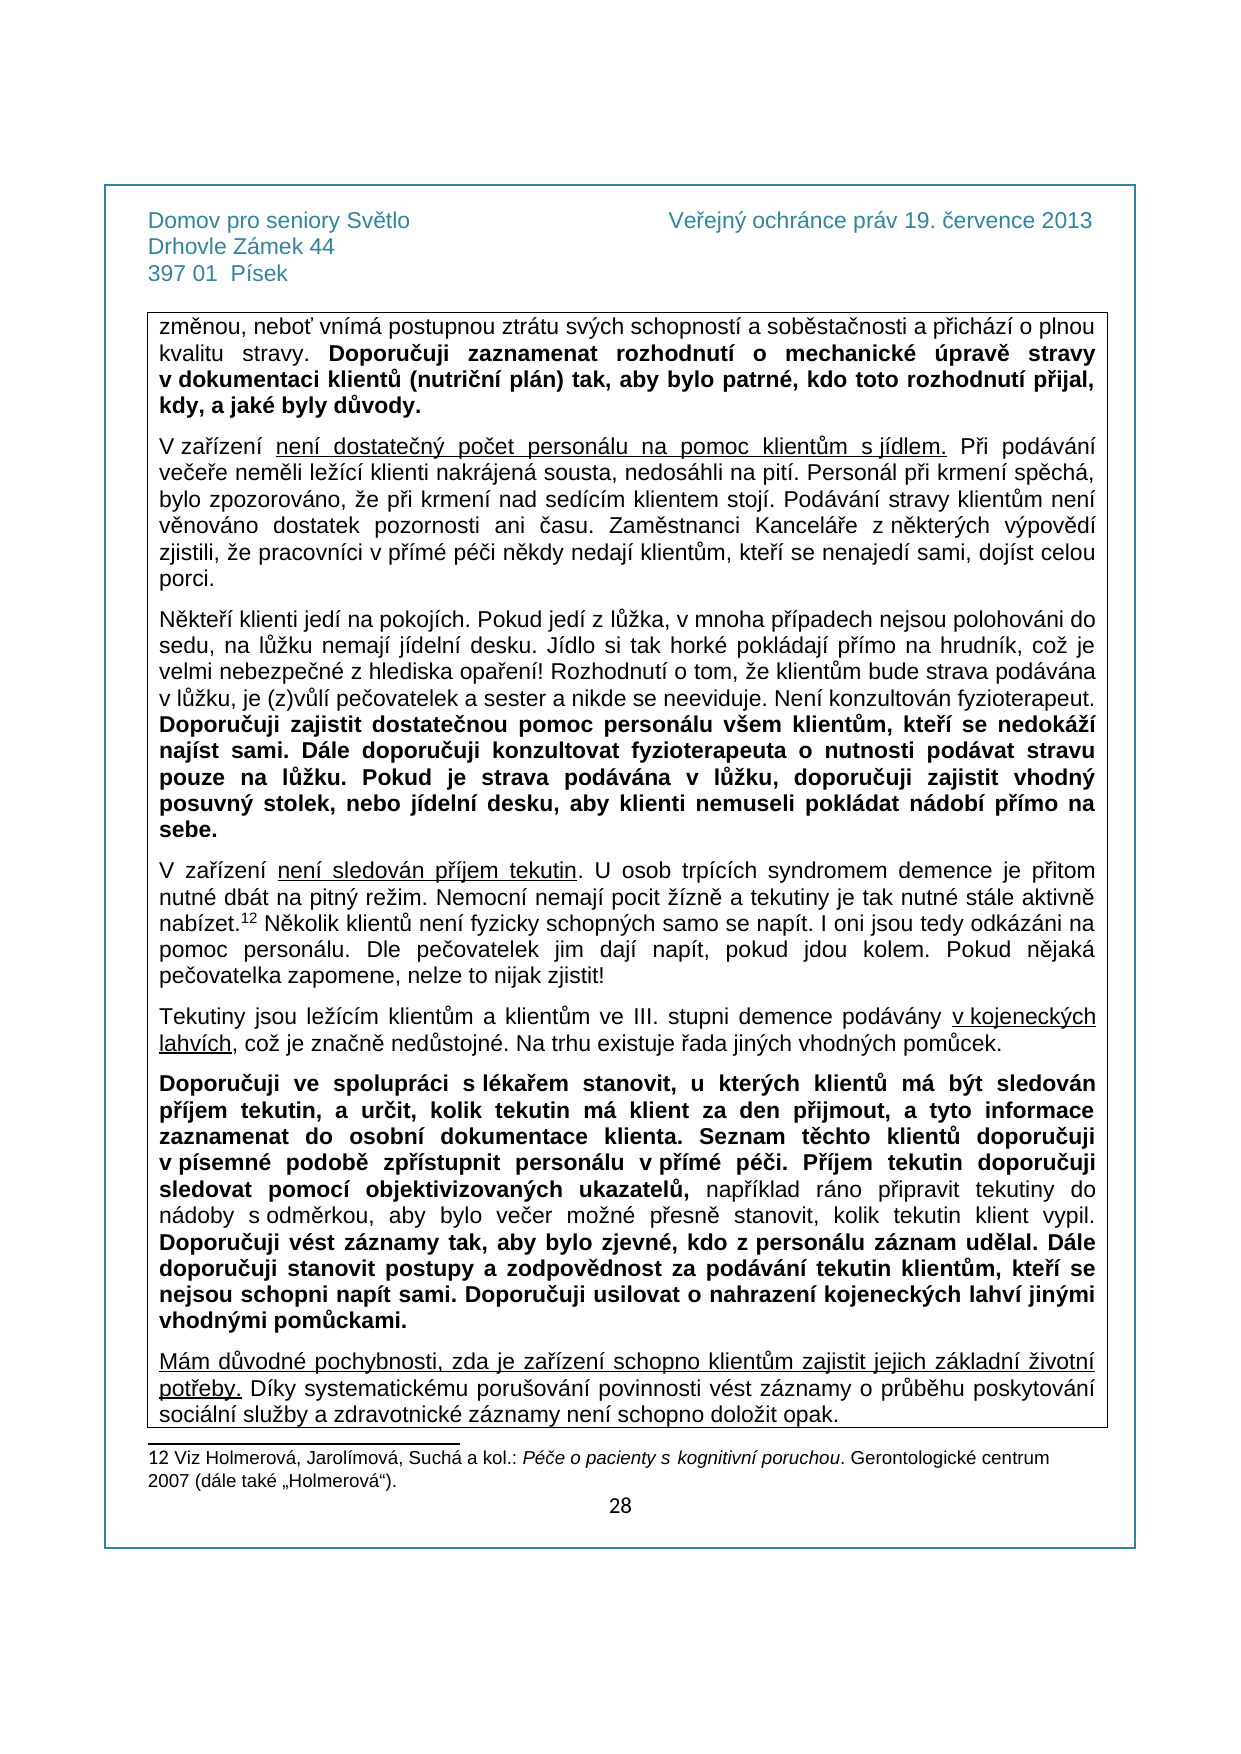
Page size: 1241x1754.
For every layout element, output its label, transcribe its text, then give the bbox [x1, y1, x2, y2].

table_cell změnou, neboť vnímá postupnou ztrátu svých schopností a soběstačnosti a přichází o plnou kvalitu stravy. Doporučuji zaznamenat rozhodnutí o mechanické úpravě stravy v dokumentaci klientů (nutriční plán) tak, aby bylo patrné, kdo toto rozhodnutí přijal, kdy, a jaké byly důvody. V zařízení není dostatečný počet personálu na pomoc klientům s jídlem. Při podávání večeře neměli ležící klienti nakrájená sousta, nedosáhli na pití. Personál při krmení spěchá, bylo zpozorováno, že při krmení nad sedícím klientem stojí. Podávání stravy klientům není věnováno dostatek pozornosti ani času. Zaměstnanci Kanceláře z některých výpovědí zjistili, že pracovníci v přímé péči někdy nedají klientům, kteří se nenajedí sami, dojíst celou porci. Někteří klienti jedí na pokojích. Pokud jedí z lůžka, v mnoha případech nejsou polohováni do sedu, na lůžku nemají jídelní desku. Jídlo si tak horké pokládají přímo na hrudník, což je velmi nebezpečné z hlediska opaření! Rozhodnutí o tom, že klientům bude strava podávána v lůžku, je (z)vůlí pečovatelek a sester a nikde se neeviduje. Není konzultován fyzioterapeut. Doporučuji zajistit dostatečnou pomoc personálu všem klientům, kteří se nedokáží najíst sami. Dále doporučuji konzultovat fyzioterapeuta o nutnosti podávat stravu pouze na lůžku. Pokud je strava podávána v lůžku, doporučuji zajistit vhodný posuvný stolek, nebo jídelní desku, aby klienti nemuseli pokládat nádobí přímo na sebe. V zařízení není sledován příjem tekutin. U osob trpících syndromem demence je přitom nutné dbát na pitný režim. Nemocní nemají pocit žízně a tekutiny je tak nutné stále aktivně nabízet. Několik klientů není fyzicky schopných samo se napít. I oni jsou tedy odkázáni na pomoc personálu. Dle pečovatelek jim dají napít, pokud jdou kolem. Pokud nějaká pečovatelka zapomene, nelze to nijak zjistit! Tekutiny jsou ležícím klientům a klientům ve III. stupni demence podávány v kojeneckých lahvích, což je značně nedůstojné. Na trhu existuje řada jiných vhodných pomůcek. Doporučuji ve spolupráci s lékařem stanovit, u kterých klientů má být sledován příjem tekutin, a určit, kolik tekutin má klient za den přijmout, a tyto informace zaznamenat do osobní dokumentace klienta. Seznam těchto klientů doporučuji v písemné podobě zpřístupnit personálu v přímé péči. Příjem tekutin doporučuji sledovat pomocí objektivizovaných ukazatelů, například ráno připravit tekutiny do nádoby s odměrkou, aby bylo večer možné přesně stanovit, kolik tekutin klient vypil. Doporučuji vést záznamy tak, aby bylo zjevné, kdo z personálu záznam udělal. Dále doporučuji stanovit postupy a zodpovědnost za podávání tekutin klientům, kteří se nejsou schopni napít sami. Doporučuji usilovat o nahrazení kojeneckých lahví jinými vhodnými pomůckami. Mám důvodné pochybnosti, zda je zařízení schopno klientům zajistit jejich základní životní potřeby. Díky systematickému porušování povinnosti vést záznamy o průběhu poskytování sociální služby a zdravotnické záznamy není schopno doložit opak. [148, 313, 1107, 1427]
